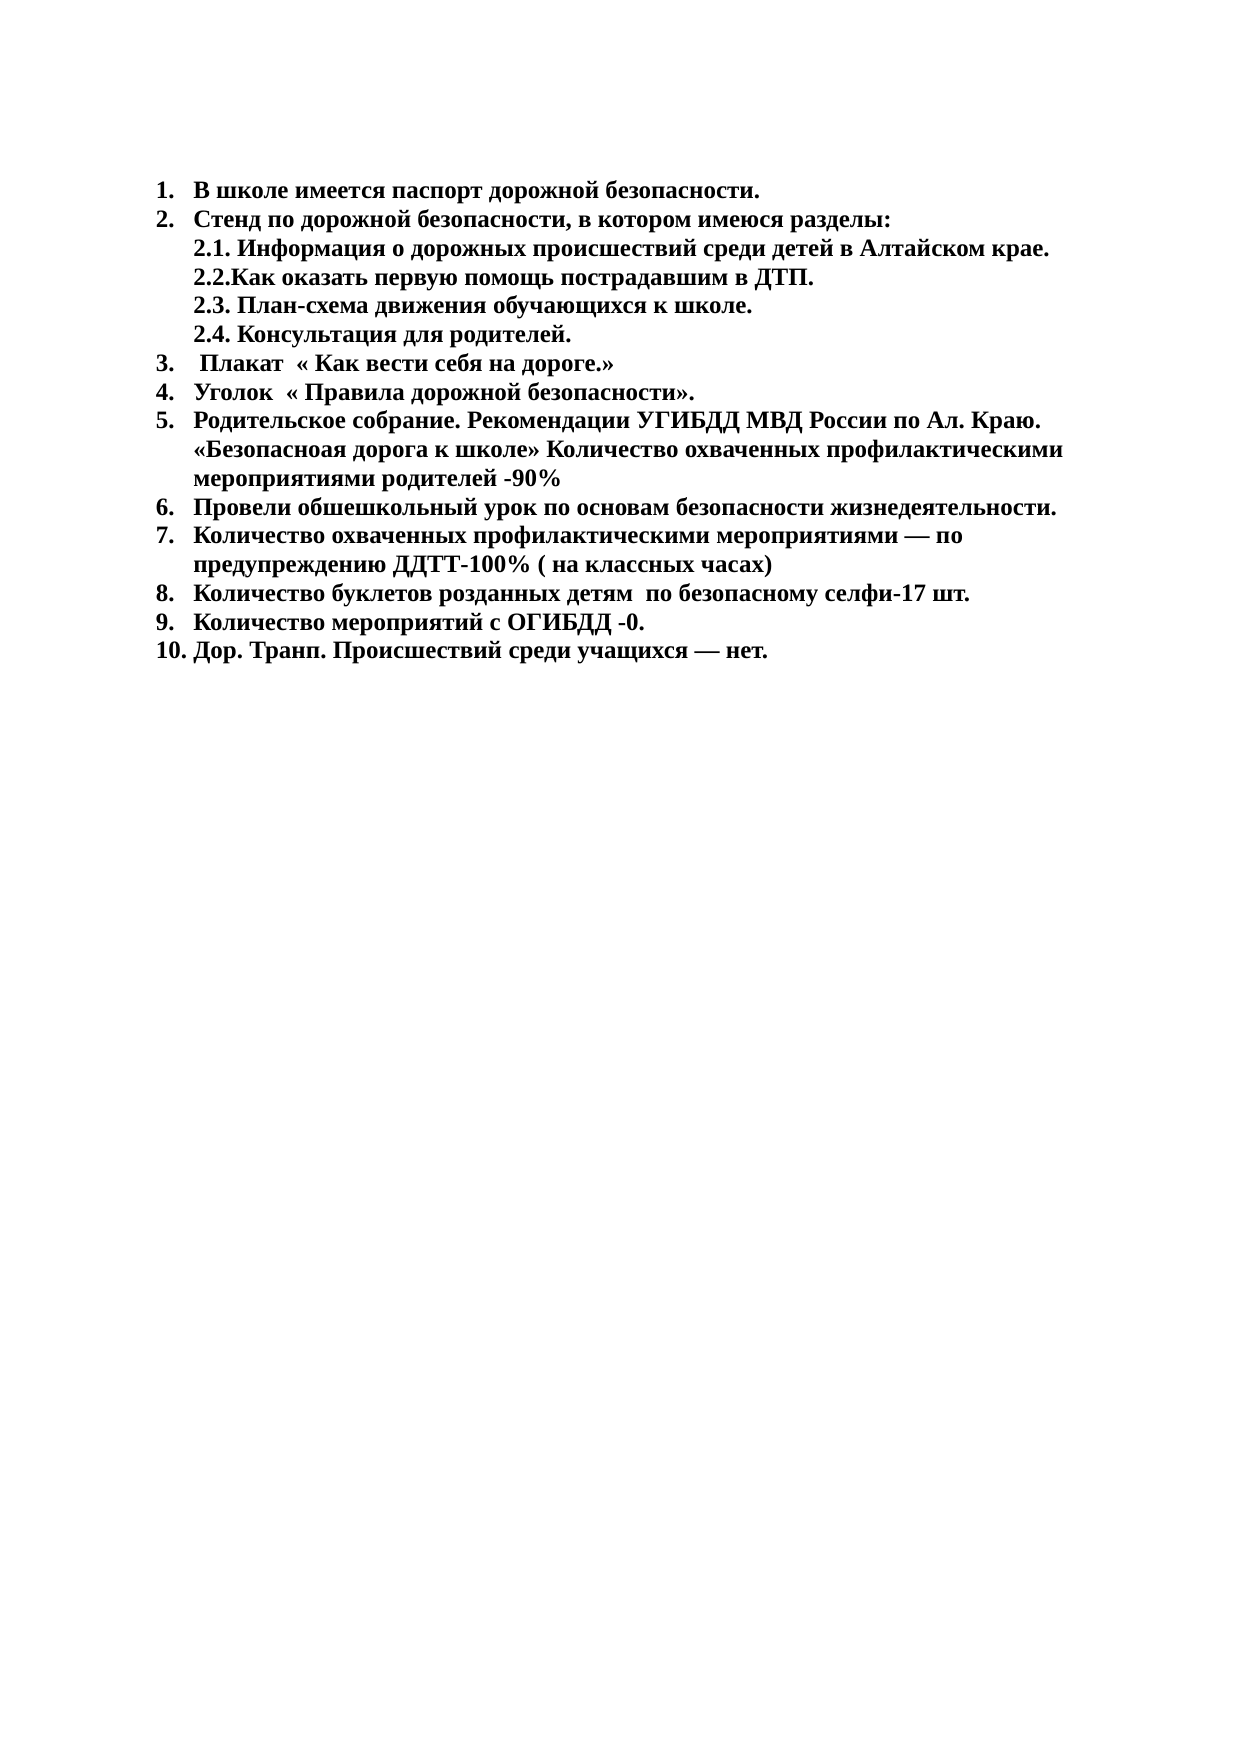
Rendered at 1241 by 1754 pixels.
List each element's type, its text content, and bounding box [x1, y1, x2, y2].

list 2.2.Как оказать первую помощь пострадавшим в ДТП. [156, 262, 1122, 291]
list 2.4. Консультация для родителей. [156, 319, 1122, 348]
list 2.1. Информация о дорожных происшествий среди детей в Алтайском крае. [156, 233, 1122, 262]
list Дор. Транп. Происшествий среди учащихся — нет. [156, 636, 1122, 664]
list Плакат « Как вести себя на дороге.» [156, 348, 1122, 377]
list Стенд по дорожной безопасности, в котором имеюся разделы: [156, 204, 1122, 233]
list Провели обшешкольный урок по основам безопасности жизнедеятельности. [156, 492, 1122, 521]
list В школе имеется паспорт дорожной безопасности. [156, 176, 1122, 204]
list Количество мероприятий с ОГИБДД -0. [156, 607, 1122, 636]
list Количество буклетов розданных детям по безопасному селфи-17 шт. [156, 578, 1122, 607]
list Количество охваченных профилактическими мероприятиями — по предупреждению ДДТТ-100% ( на классных часах) [156, 521, 1122, 578]
list 2.3. План-схема движения обучающихся к школе. [156, 291, 1122, 319]
list Родительское собрание. Рекомендации УГИБДД МВД России по Ал. Краю. «Безопасноая дорога к школе» Количество охваченных профилактическими мероприятиями родителей -90% [156, 406, 1122, 492]
list Уголок « Правила дорожной безопасности». [156, 377, 1122, 406]
